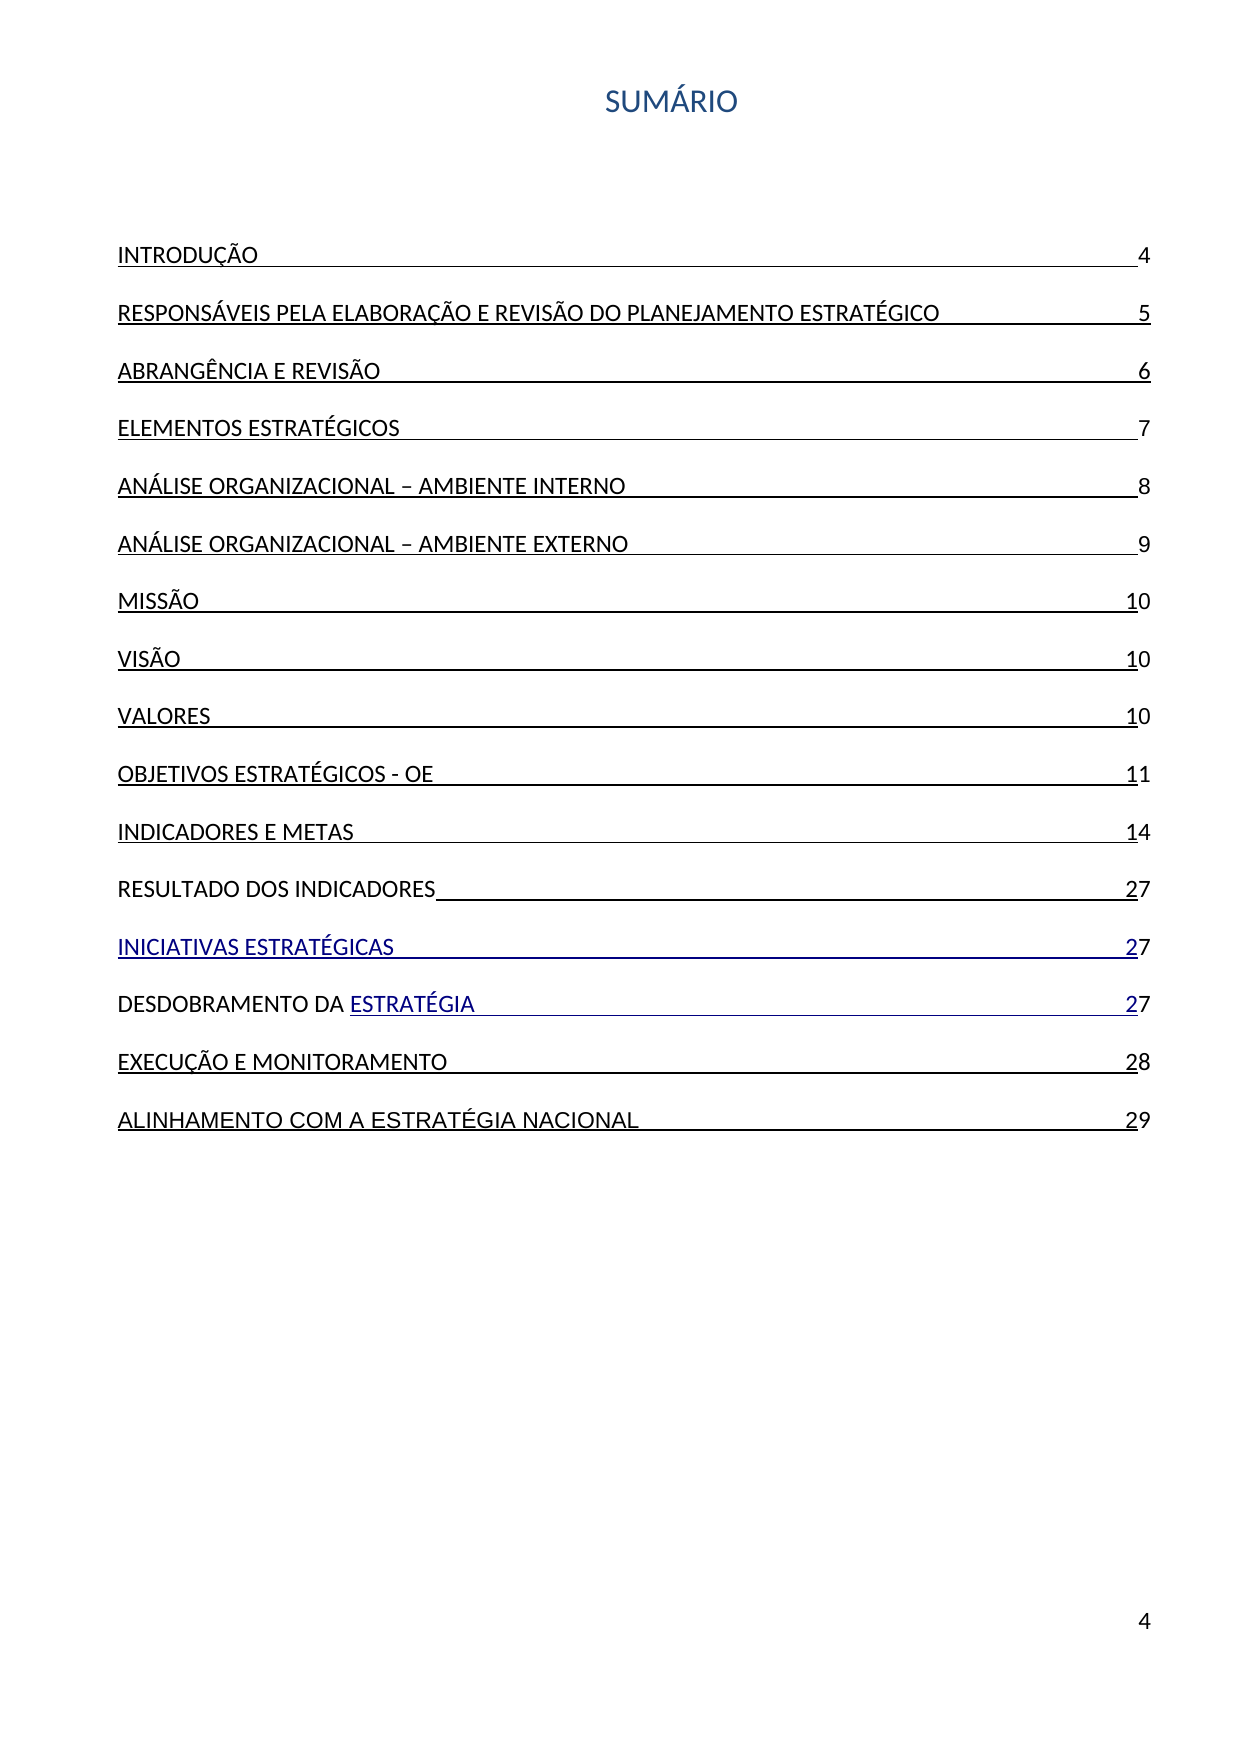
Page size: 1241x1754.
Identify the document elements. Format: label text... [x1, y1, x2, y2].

text MISSÃO 10 [117, 585, 1151, 616]
text INDICADORES E METAS 14 [117, 816, 1151, 846]
text ANÁLISE ORGANIZACIONAL – AMBIENTE INTERNO 8 [117, 470, 1151, 501]
text ALINHAMENTO COM A ESTRATÉGIA NACIONAL 29 [117, 1104, 1151, 1134]
text VALORES 10 [117, 701, 1151, 731]
text EXECUÇÃO E MONITORAMENTO 28 [117, 1046, 1151, 1077]
text RESPONSÁVEIS PELA ELABORAÇÃO E REVISÃO DO PLANEJAMENTO ESTRATÉGICO 5 [117, 297, 1151, 323]
text INTRODUÇÃO 4 [117, 240, 1151, 270]
text RESULTADO DOS INDICADORES 27 [117, 873, 1151, 904]
text ANÁLISE ORGANIZACIONAL – AMBIENTE EXTERNO 9 [117, 528, 1151, 558]
text DESDOBRAMENTO DA ESTRATÉGIA 27 [117, 988, 1151, 1019]
list SUMÁRIO [117, 79, 1151, 120]
text ELEMENTOS ESTRATÉGICOS 7 [117, 412, 1151, 443]
text [117, 324, 1151, 328]
text OBJETIVOS ESTRATÉGICOS - OE 11 [117, 758, 1151, 789]
text INICIATIVAS ESTRATÉGICAS 27 [117, 931, 1151, 961]
text VISÃO 10 [117, 643, 1151, 673]
text ABRANGÊNCIA E REVISÃO 6 [117, 355, 1151, 381]
